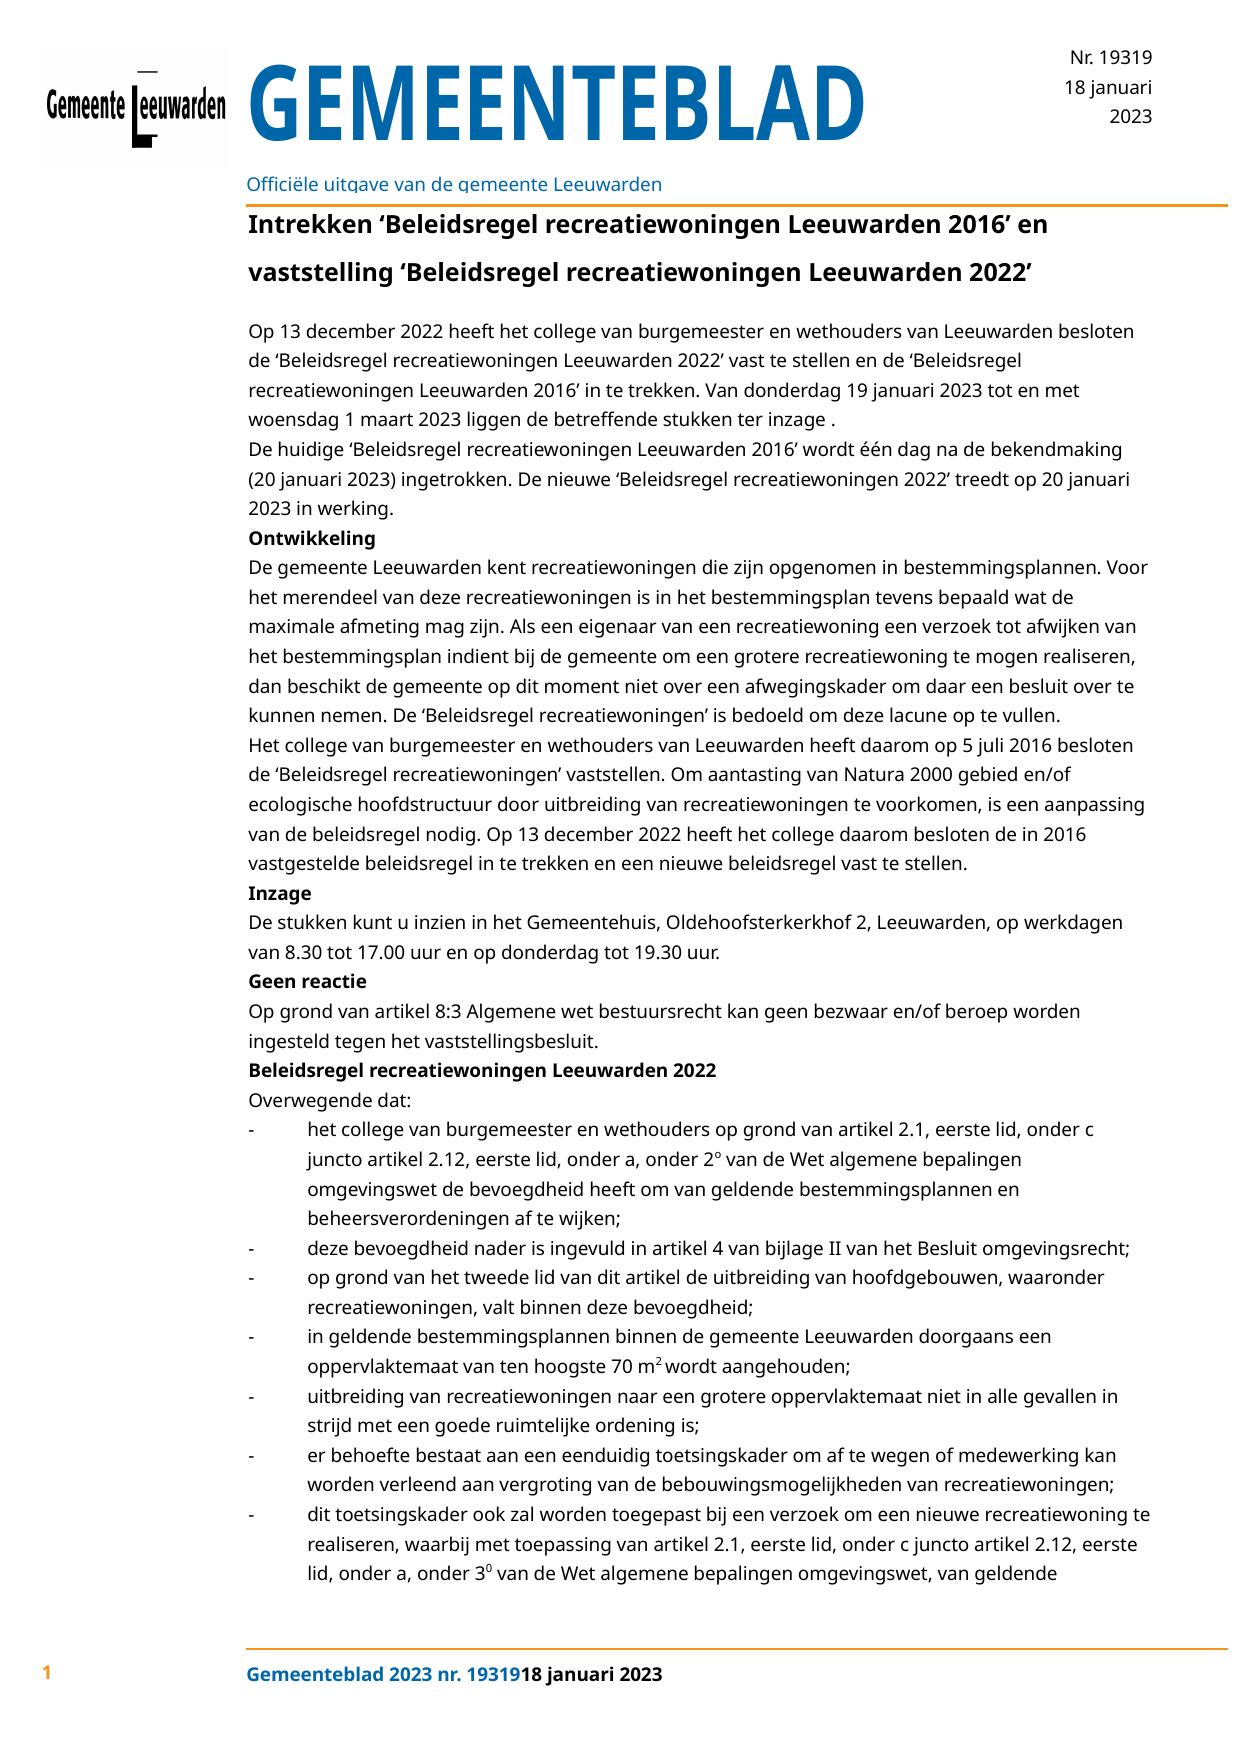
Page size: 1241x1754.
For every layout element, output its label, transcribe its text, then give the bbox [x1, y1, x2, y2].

text Geen reactie [248, 969, 1152, 994]
list dit toetsingskader ook zal worden toegepast bij een verzoek om een nieuwe recreatiewoning te realiseren, waarbij met toepassing van artikel 2.1, eerste lid, onder c juncto artikel 2.12, eerste lid, onder a, onder 30 van de Wet algemene bepalingen omgevingswet, van geldende [248, 1501, 1152, 1586]
list uitbreiding van recreatiewoningen naar een grotere oppervlaktemaat niet in alle gevallen in strijd met een goede ruimtelijke ordening is; [248, 1383, 1152, 1438]
picture [41, 47, 231, 172]
list in geldende bestemmingsplannen binnen de gemeente Leeuwarden doorgaans een oppervlaktemaat van ten hoogste 70 m2 wordt aangehouden; [248, 1324, 1152, 1379]
text Het college van burgemeester en wethouders van Leeuwarden heeft daarom op 5 juli 2016 besloten de ‘Beleidsregel recreatiewoningen’ vaststellen. Om aantasting van Natura 2000 gebied en/of ecologische hoofdstructuur door uitbreiding van recreatiewoningen te voorkomen, is een aanpassing van de beleidsregel nodig. Op 13 december 2022 heeft het college daarom besloten de in 2016 vastgestelde beleidsregel in te trekken en een nieuwe beleidsregel vast te stellen. [248, 732, 1152, 876]
text De stukken kunt u inzien in het Gemeentehuis, Oldehoofsterkerkhof 2, Leeuwarden, op werkdagen van 8.30 tot 17.00 uur en op donderdag tot 19.30 uur. [248, 909, 1152, 965]
text Overwegende dat: [248, 1087, 1152, 1113]
text De gemeente Leeuwarden kent recreatiewoningen die zijn opgenomen in bestemmingsplannen. Voor het merendeel van deze recreatiewoningen is in het bestemmingsplan tevens bepaald wat de maximale afmeting mag zijn. Als een eigenaar van een recreatiewoning een verzoek tot afwijken van het bestemmingsplan indient bij de gemeente om een grotere recreatiewoning te mogen realiseren, dan beschikt de gemeente op dit moment niet over een afwegingskader om daar een besluit over te kunnen nemen. De ‘Beleidsregel recreatiewoningen’ is bedoeld om deze lacune op te vullen. [248, 554, 1152, 728]
list er behoefte bestaat aan een eenduidig toetsingskader om af te wegen of medewerking kan worden verleend aan vergroting van de bebouwingsmogelijkheden van recreatiewoningen; [248, 1442, 1152, 1497]
text Intrekken ‘Beleidsregel recreatiewoningen Leeuwarden 2016’ en vaststelling ‘Beleidsregel recreatiewoningen Leeuwarden 2022’ [248, 207, 1152, 288]
text Op grond van artikel 8:3 Algemene wet bestuursrecht kan geen bezwaar en/of beroep worden ingesteld tegen het vaststellingsbesluit. [248, 998, 1152, 1054]
text De huidige ‘Beleidsregel recreatiewoningen Leeuwarden 2016’ wordt één dag na de bekendmaking (20 januari 2023) ingetrokken. De nieuwe ‘Beleidsregel recreatiewoningen 2022’ treedt op 20 januari 2023 in werking. [248, 436, 1152, 521]
list op grond van het tweede lid van dit artikel de uitbreiding van hoofdgebouwen, waaronder recreatiewoningen, valt binnen deze bevoegdheid; [248, 1264, 1152, 1320]
text Ontwikkeling [248, 525, 1152, 551]
text Op 13 december 2022 heeft het college van burgemeester en wethouders van Leeuwarden besloten de ‘Beleidsregel recreatiewoningen Leeuwarden 2022’ vast te stellen en de ‘Beleidsregel recreatiewoningen Leeuwarden 2016’ in te trekken. Van donderdag 19 januari 2023 tot en met woensdag 1 maart 2023 liggen de betreffende stukken ter inzage . [248, 318, 1152, 432]
text Inzage [248, 880, 1152, 906]
list deze bevoegdheid nader is ingevuld in artikel 4 van bijlage II van het Besluit omgevingsrecht; [248, 1235, 1152, 1261]
list het college van burgemeester en wethouders op grond van artikel 2.1, eerste lid, onder c juncto artikel 2.12, eerste lid, onder a, onder 2o van de Wet algemene bepalingen omgevingswet de bevoegdheid heeft om van geldende bestemmingsplannen en beheersverordeningen af te wijken; [248, 1117, 1152, 1231]
text Beleidsregel recreatiewoningen Leeuwarden 2022 [248, 1057, 1152, 1083]
